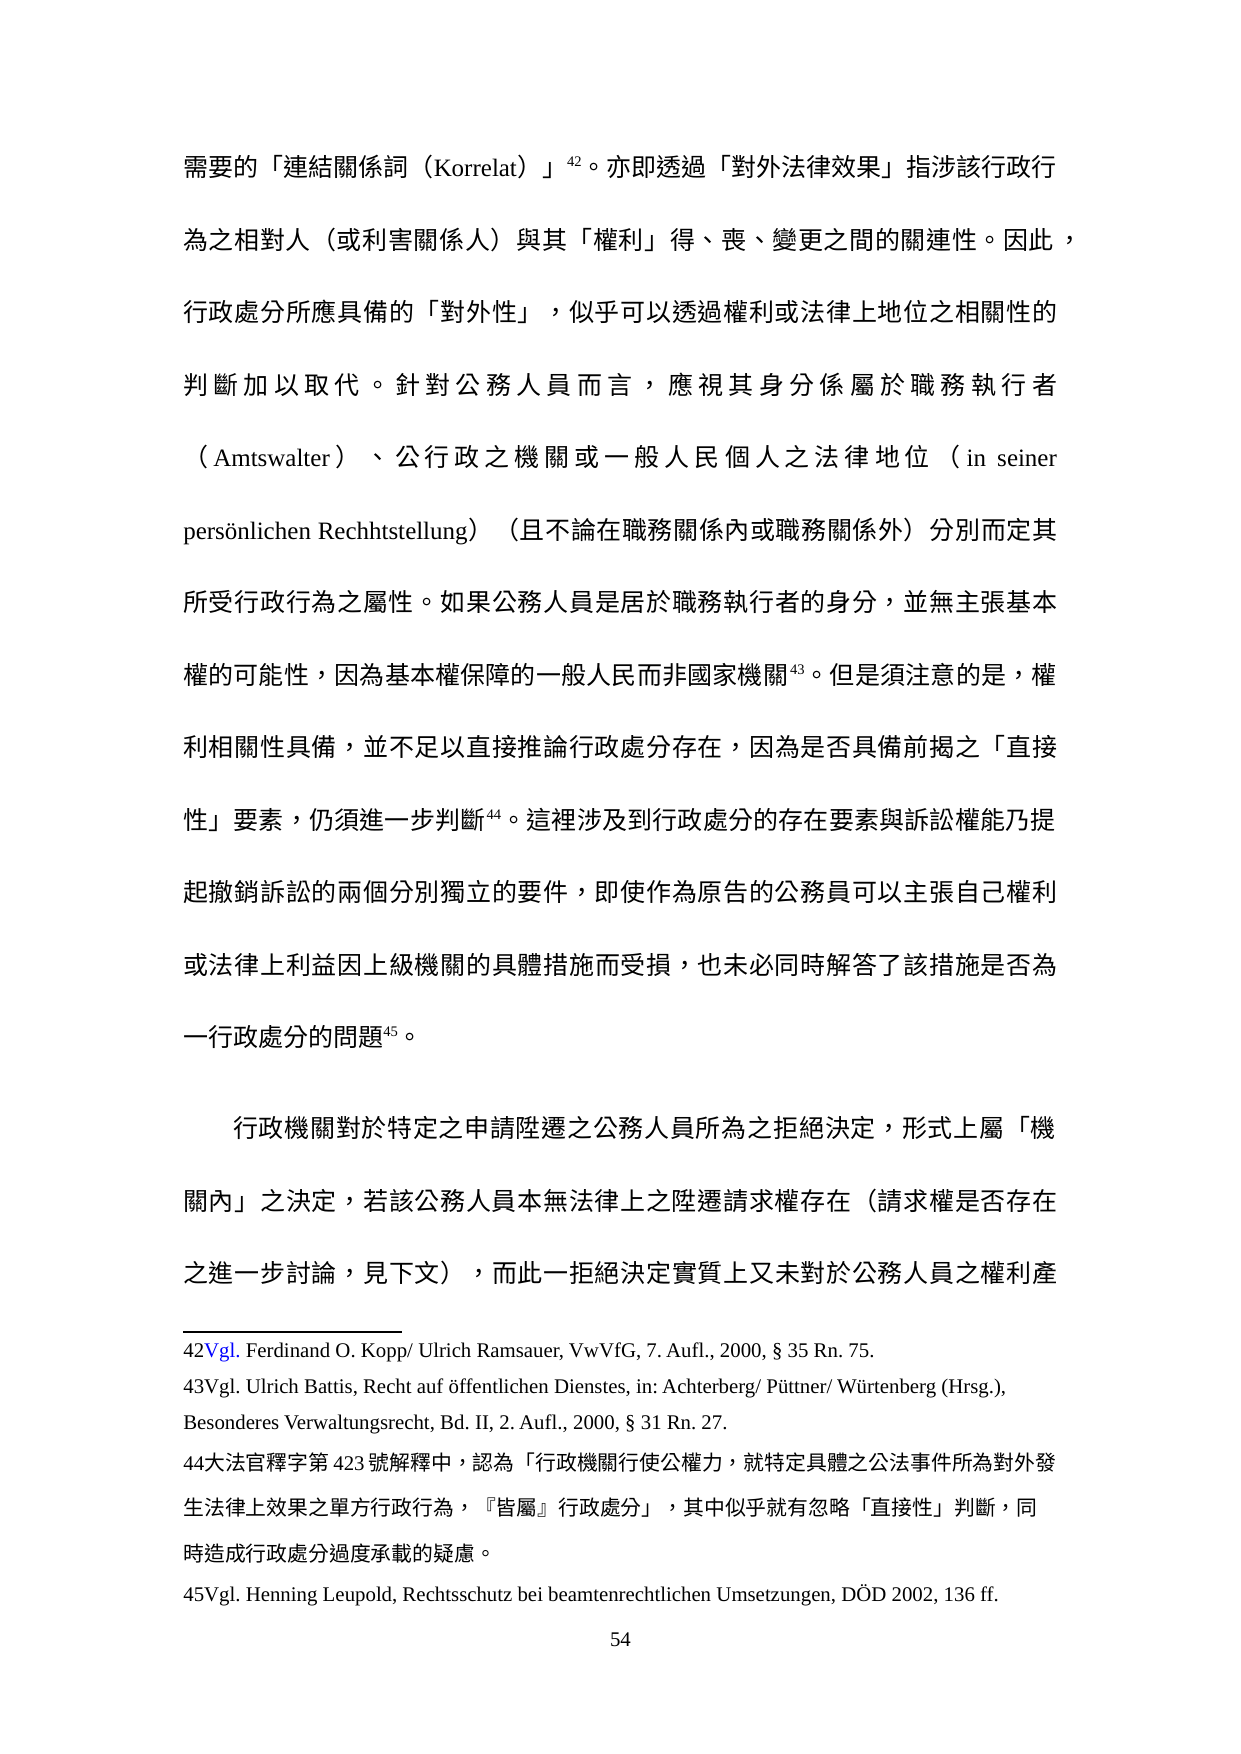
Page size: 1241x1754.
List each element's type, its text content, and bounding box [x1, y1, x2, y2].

text 行政機關對於特定之申請陞遷之公務人員所為之拒絕決定，形式上屬「機關內」之決定，若該公務人員本無法律上之陞遷請求權存在（請求權是否存在之進一步討論，見下文），而此一拒絕決定實質上又未對於公務人員之權利產生直接規制的法效性存在（現有權利狀態未受直接影響），同時依公務人員身分而論，此刻他係以職務執行者而非一般人民個人權利地位身分受此拒絕決定，故此決定之性質可能即非行政處分。而且事實上，此一拒絕決定是否為行政處分本非爭執重心，因為此刻的權利救濟目的往往是會透過課予義務型的救濟型態加以實現，而提起此類的救濟，並不需要理會原本申請遭拒絕的行為屬性為何。亦即，即使行政機關之拒絕行為並非一個行政處分，但是原告訴訟或者救濟的目的是希望行政機關作成一個行政處分時，本來就是適用課予義務型救濟的類型。但是我國公務人員保障法中並無如同行政訴訟法第5條般有所謂拒為處分之復審，而僅有怠為決定之復審（第26條），致使此類救濟可能還是得透過公務人員保障法第25條實現，致使其救濟前提所需的不利益行政處分，反成爭執重心。 [183, 1109, 1057, 1290]
text Vgl. Ulrich Battis, Recht auf öffentlichen Dienstes, in: Achterberg/ Püttner/ Würtenberg (Hrsg.), Besonderes Verwaltungsrecht, Bd. II, 2. Aufl., 2000, § 31 Rn. 27. [183, 1374, 1057, 1434]
text Vgl. Henning Leupold, Rechtsschutz bei beamtenrechtlichen Umsetzungen, DÖD 2002, 136 ff. [183, 1582, 1057, 1606]
text Vgl. Ferdinand O. Kopp/ Ulrich Ramsauer, VwVfG, 7. Aufl., 2000, § 35 Rn. 75. [183, 1338, 1057, 1362]
text 大法官釋字第423號解釋中，認為「行政機關行使公權力，就特定具體之公法事件所為對外發生法律上效果之單方行政行為，『皆屬』行政處分」，其中似乎就有忽略「直接性」判斷，同時造成行政處分過度承載的疑慮。 [183, 1446, 1057, 1567]
text 行政程序法第92條第1項規定：「本法所稱行政處分，係指行政機關就公法上具體事件所為之決定或其他公權力措施而對外直接發生法律效果之單方行政行為。」由反面解釋推知，行政處分一如法規範乃是一種直接作用在外部法領域（Wirkung nach draußen）的行政措施。行政程序法有關行政處分的定義規定也等於宣告了，在行政領域中存在了「內部領域」與「外部領域（Außenbereich）」的區分。只有作用在後者中的行政措施才可能是行政處分，至於前者，僅具有行政內部法律效果的法律行為性質則鮮有人關注。同時行政處分的法律效果必須是直接對外部領域發生，如果行政行為僅是「間接」發生外部效果，或者只是在行政外部領域發生事實上效果（tatsächliche Wirkung）時，則仍非一行政處分。但是對於行政處分的「外部性」要件判斷，一般學說見解仍然堅守內部法與外部法區分的前提，卻無法提出一個精確與「內部領域」區分的界限。行政措施在何種情況下，僅僅意欲停留於「內部領域」內作用？這種理念上擬制的內外界線實在難以劃定。甚至我們可以說，如果根據上述學說見解，對於行政措施是否滿足行政處分要件之一之「對外性」的判斷，其實還是停留在另一個要件「直接法效性」的操作認定之上。例如一個上級機關對於公務人員所意欲其直接發生法律效果的監督指令，其實就已經回答了「對外性」的問題。換言之，行政程序法第92條中所要求的「對外法律效果」是處分涉及到其權利與義務之人的「權利相關性（Rechtsbetroffenheit）」所需要的「連結關係詞（Korrelat）」。亦即透過「對外法律效果」指涉該行政行為之相對人（或利害關係人）與其「權利」得、喪、變更之間的關連性。因此，行政處分所應具備的「對外性」，似乎可以透過權利或法律上地位之相關性的判斷加以取代。針對公務人員而言，應視其身分係屬於職務執行者（Amtswalter）、公行政之機關或一般人民個人之法律地位（in seiner persönlichen Rechhtstellung）（且不論在職務關係內或職務關係外）分別而定其所受行政行為之屬性。如果公務人員是居於職務執行者的身分，並無主張基本權的可能性，因為基本權保障的一般人民而非國家機關。但是須注意的是，權利相關性具備，並不足以直接推論行政處分存在，因為是否具備前揭之「直接性」要素，仍須進一步判斷。這裡涉及到行政處分的存在要素與訴訟權能乃提起撤銷訴訟的兩個分別獨立的要件，即使作為原告的公務員可以主張自己權利或法律上利益因上級機關的具體措施而受損，也未必同時解答了該措施是否為一行政處分的問題。 [183, 148, 1057, 1054]
